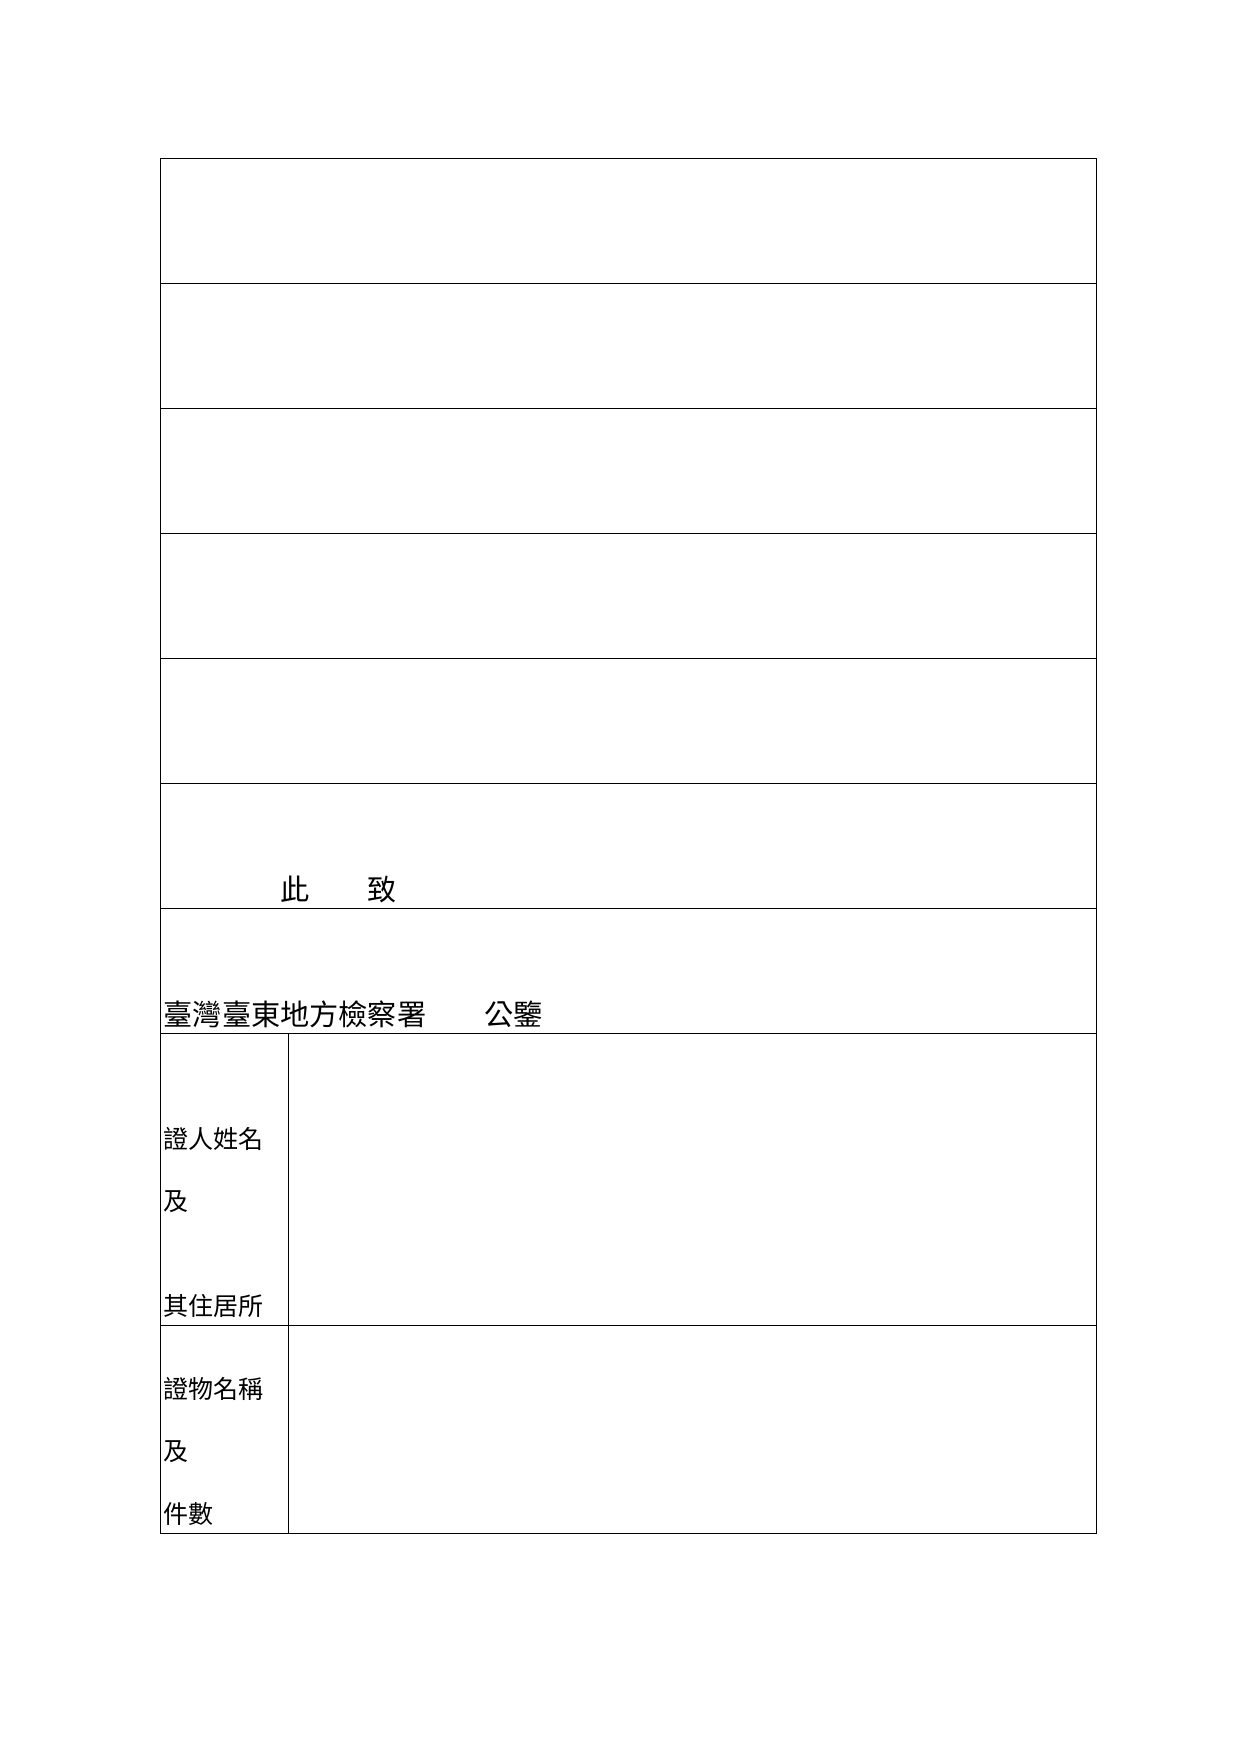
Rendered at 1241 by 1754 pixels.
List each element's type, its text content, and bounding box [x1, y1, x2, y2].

table_cell [1097, 283, 1102, 408]
table_cell 此 致 [161, 784, 1096, 908]
table_cell [155, 1033, 160, 1325]
table_cell [1097, 658, 1102, 783]
table_cell [289, 1326, 1096, 1533]
table_cell [161, 659, 1096, 783]
table_cell [155, 533, 160, 658]
table_cell [1097, 1325, 1102, 1533]
table_cell [155, 783, 160, 908]
table_cell [161, 409, 1096, 533]
table_cell 證人姓名 及 其住居所 [161, 1034, 288, 1325]
table_cell [155, 1325, 160, 1533]
table_cell [1097, 1033, 1102, 1325]
table_cell [1097, 408, 1102, 533]
table_cell [1097, 783, 1102, 908]
table_cell [1097, 158, 1102, 283]
table_cell [161, 159, 1096, 283]
table_cell [1097, 908, 1102, 1033]
table_cell [289, 1034, 1096, 1325]
table_cell [155, 908, 160, 1033]
table_cell [155, 658, 160, 783]
table_cell 證物名稱 及 件數 [161, 1326, 288, 1533]
table_cell [1097, 533, 1102, 658]
table_cell 臺灣臺東地方檢察署 公鑒 [161, 909, 1096, 1033]
table_cell [155, 408, 160, 533]
table_cell [155, 283, 160, 408]
table_cell [161, 284, 1096, 408]
table_cell [155, 158, 160, 283]
table_cell [161, 534, 1096, 658]
